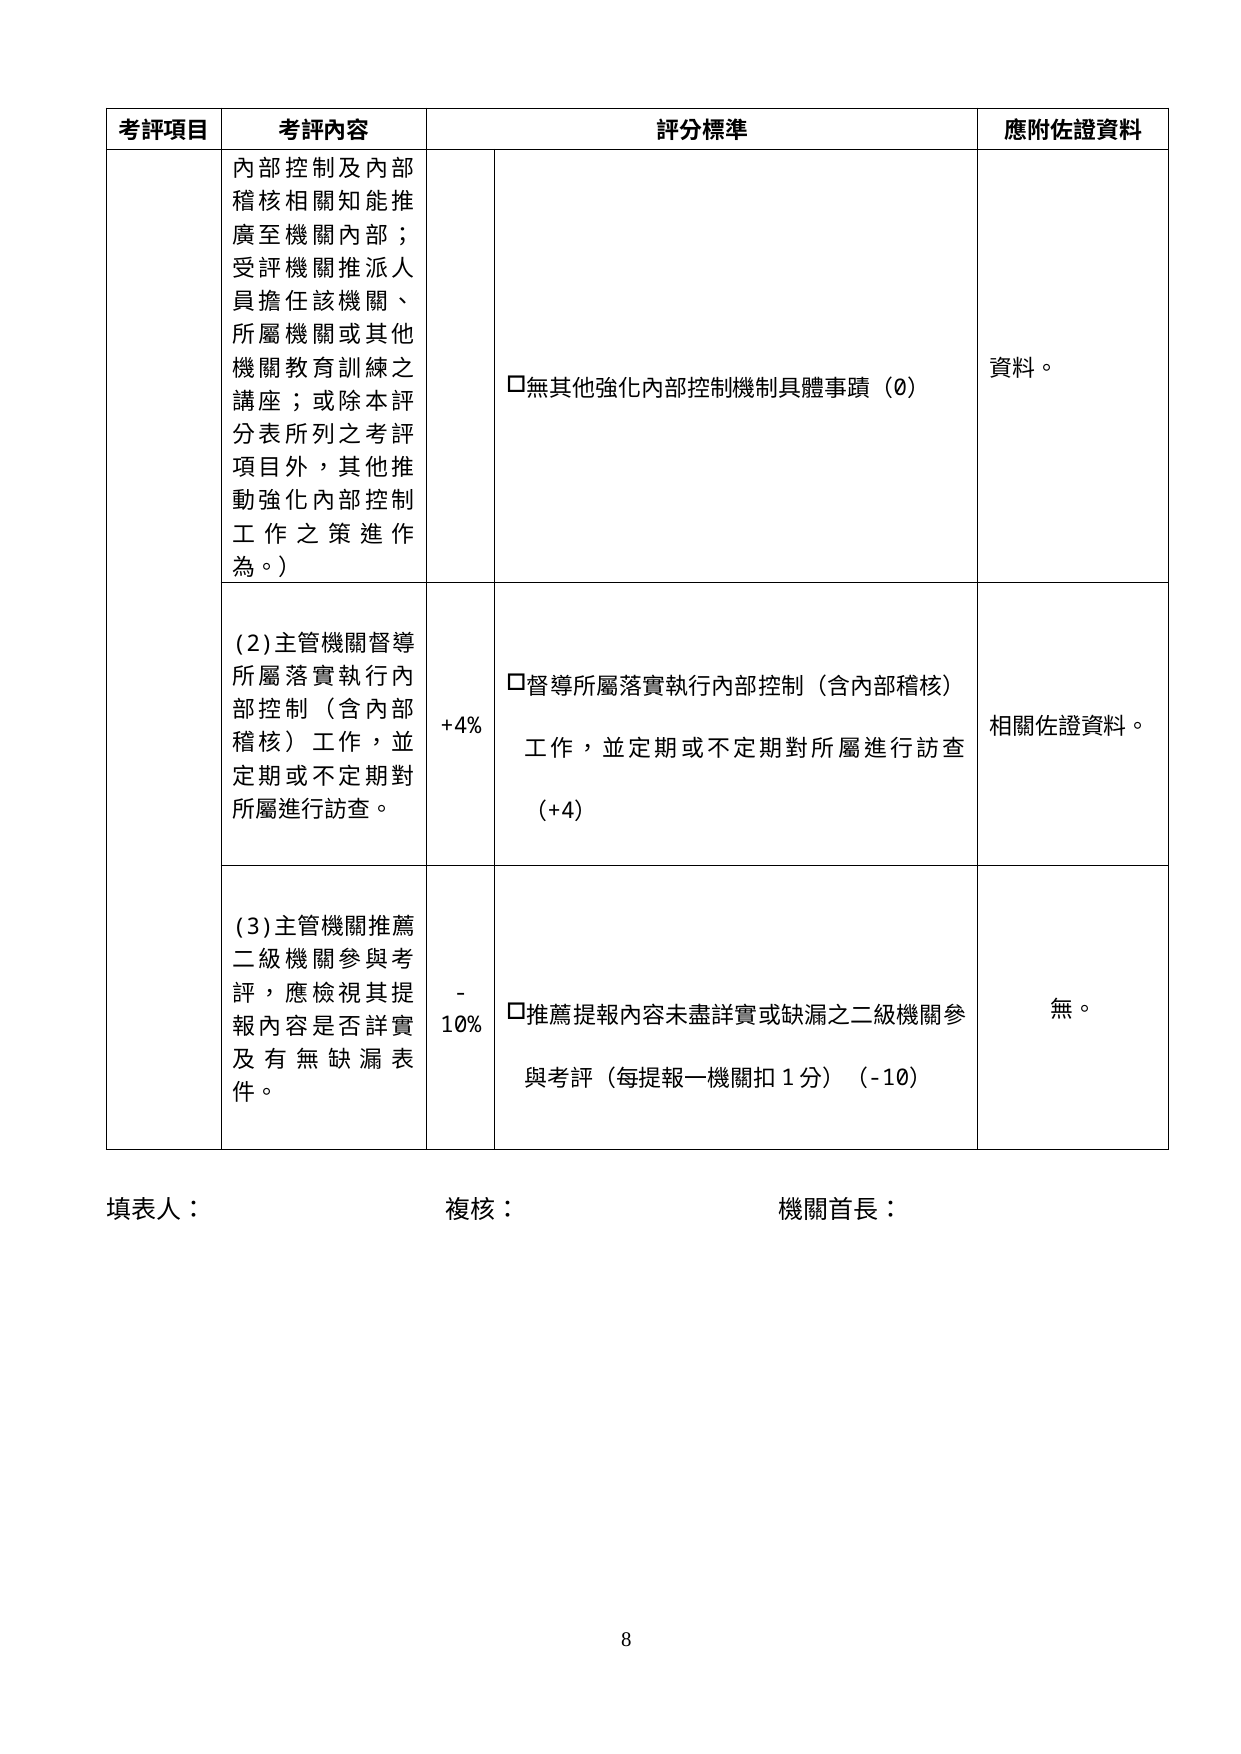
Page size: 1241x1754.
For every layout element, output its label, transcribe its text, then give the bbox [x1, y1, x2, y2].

table_cell (2)主管機關督導所屬落實執行內部控制（含內部稽核）工作，並定期或不定期對所屬進行訪查。 [222, 583, 426, 865]
table_header 應附佐證資料 [978, 109, 1168, 149]
table_cell 推薦提報內容未盡詳實或缺漏之二級機關參與考評（每提報一機關扣1分）（-10） [495, 866, 977, 1149]
table_cell [107, 150, 221, 1149]
table_header 考評項目 [107, 109, 221, 149]
table_cell (3)主管機關推薦二級機關參與考評，應檢視其提報內容是否詳實及有無缺漏表件。 [222, 866, 426, 1149]
table_cell -10% [427, 866, 494, 1149]
table_cell 相關佐證資料。 [978, 583, 1168, 865]
table_cell 內部控制及內部稽核相關知能推廣至機關內部；受評機關推派人員擔任該機關、所屬機關或其他機關教育訓練之講座；或除本評分表所列之考評項目外，其他推動強化內部控制工作之策進作為。） [222, 150, 426, 582]
table_cell 無其他強化內部控制機制具體事蹟（0） [495, 150, 977, 582]
table_header 評分標準 [427, 109, 977, 149]
table_header 考評內容 [222, 109, 426, 149]
table_cell 督導所屬落實執行內部控制（含內部稽核）工作，並定期或不定期對所屬進行訪查（+4） [495, 583, 977, 865]
table_cell [427, 150, 494, 582]
table_cell 資料。 [978, 150, 1168, 582]
table_cell +4% [427, 583, 494, 865]
table_cell 無。 [978, 866, 1168, 1149]
text 填表人： 複核： 機關首長： [106, 1189, 1146, 1226]
